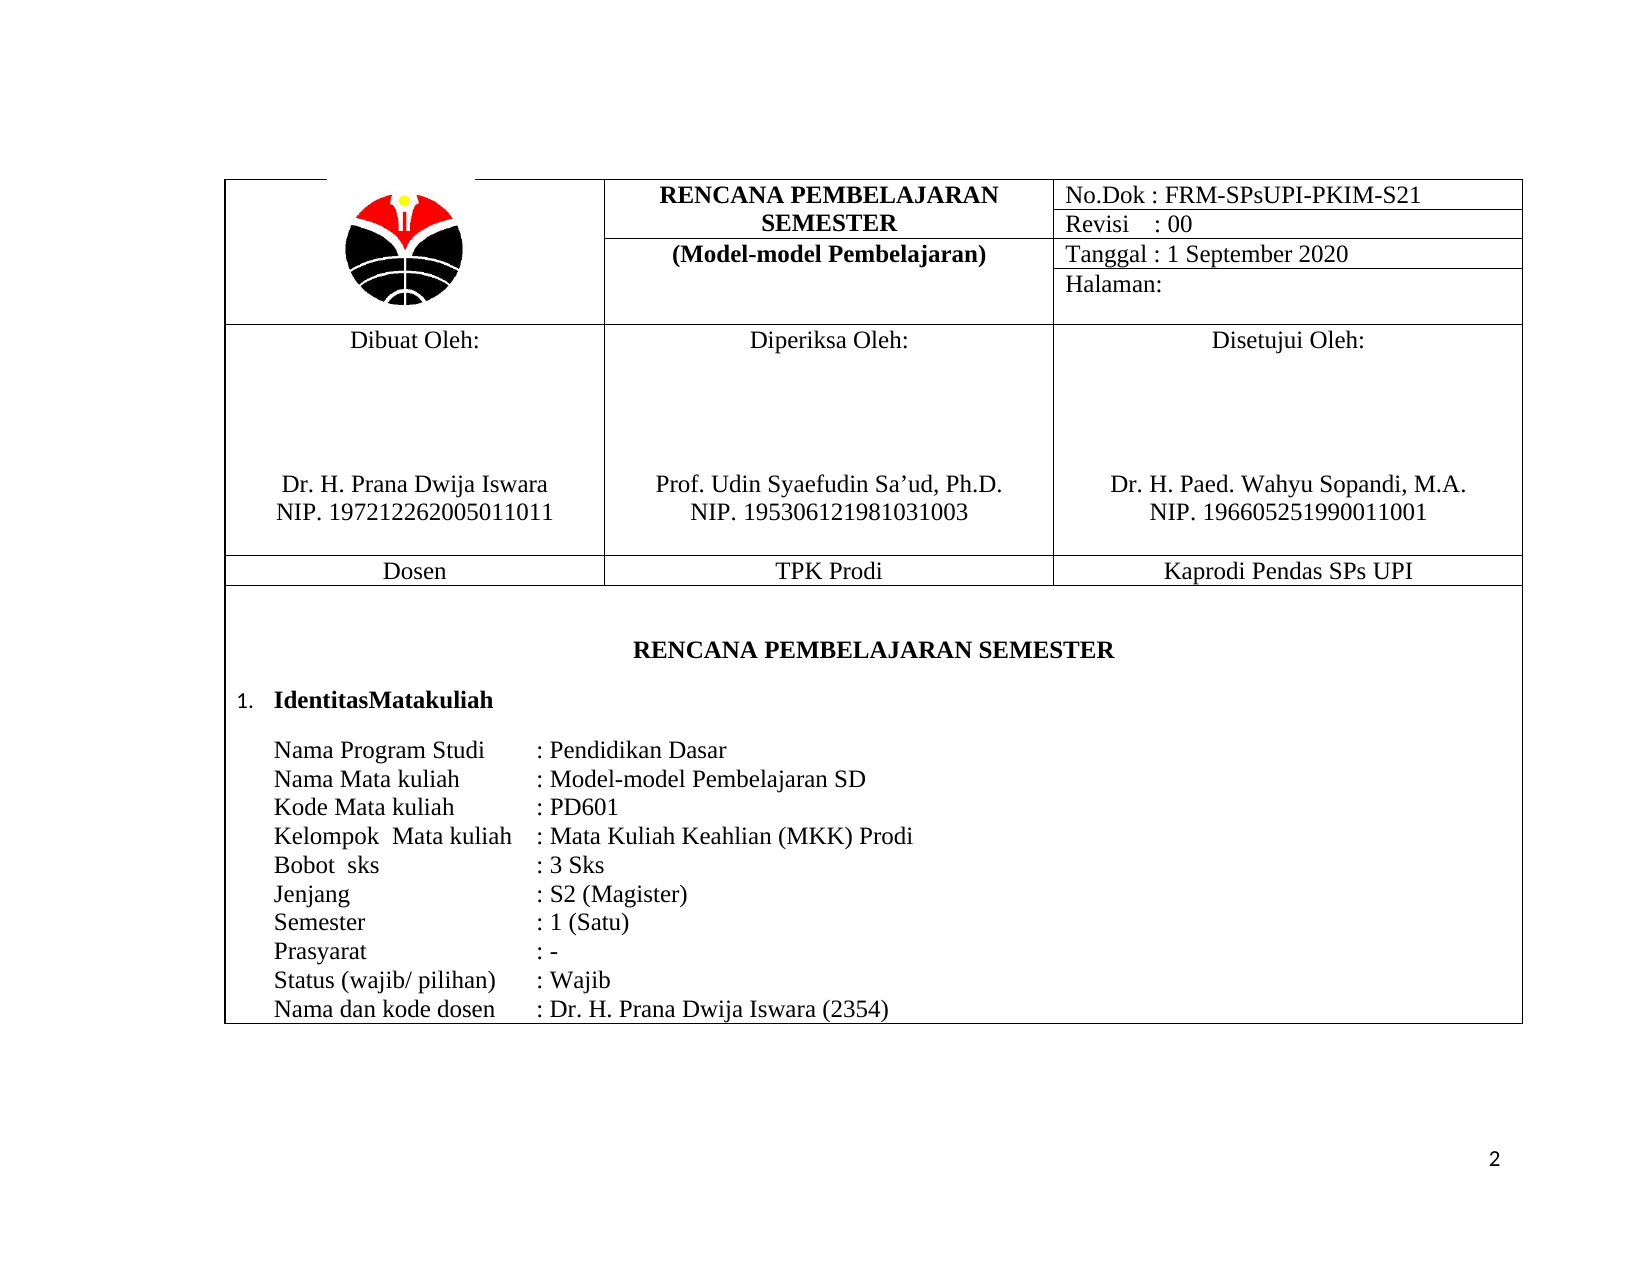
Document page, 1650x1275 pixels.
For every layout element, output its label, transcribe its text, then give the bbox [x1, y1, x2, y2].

table_cell TPK Prodi [605, 556, 1053, 585]
table_header [476, 180, 604, 324]
table_header RENCANA PEMBELAJARAN SEMESTER [605, 180, 1053, 238]
table_cell Halaman: [1054, 269, 1522, 324]
table_cell (Model-model Pembelajaran) [605, 239, 1053, 324]
table_cell Dibuat Oleh: Dr. H. Prana Dwija Iswara NIP. 197212262005011011 [226, 325, 604, 555]
picture [326, 178, 476, 324]
table_cell RENCANA PEMBELAJARAN SEMESTER IdentitasMatakuliah Nama Program Studi : Pendidikan Dasar Nama Mata kuliah : Model-model Pembelajaran SD Kode Mata kuliah : PD601 Kelompok Mata kuliah : Mata Kuliah Keahlian (MKK) Prodi Bobot sks : 3 Sks Jenjang : S2 (Magister) Semester : 1 (Satu) Prasyarat : - Status (wajib/ pilihan) : Wajib Nama dan kode dosen : Dr. H. Prana Dwija Iswara (2354) Deskripsi Matakuliah Mata kuliah ini dimulai dengan mengkaji kecenderungan kelemahan praktik pembelajaran di sekolah dasar di Indonesia, mengenal berbagai teori belajar yang utama, dan dilanjutkan dengan memahami prinsip-prinsip pembelajaran yang inovatif. Selanjutnya mata kuliah ini membahas berbagai model pembelajaran di sekolah dasar yang meliputi model-model pembelajaran yang memproses informasi, model-model pembelajaran sosial, model-model pembelajaran personal, model-model sistem perilaku, dan model pembelajaran terpadu/tematik di sekolah dasar. Capaian Pembelajaran Program Studi yang Dirujuk (CPPS) Menguasai karakteristik peserta didik, kurikulum, model-model pembelajaran dan evaluasi dalam bidang ke-SD-an. Menguasai dan menganalisis berbagai konsep dan teori pendidikan ke-SD-an Menganalisis dan menerapkan berbagai metodologi penelitian yang tepat untuk memecahkan masalah-masalah ke-SD-an Menguasai konsep-konsep dasar disiplin ilmu pendidikan alam pendukung mata pelajaran IPA SD Menguasai konsep-konsep dasar disiplin ilmu sosial pendukung mata pelajaran IPS SD Menguasai konsep-konsep dasar disiplin ilmu pendidikan bahasa Indonesia SD Menguasai konsep-konsep dasar disiplin ilmu pendidikan matematika SD Mengkomunikasikan hasil-hasil studi secara efektif dalam pertemuan ilmiah dan mempublikasikan dalam jurnal ilmiah tingkat nasional Menunjukkan tanggung jawab dalam mengelola serta melaksanakan pekerjaan dan riset sendiri dan dapat diberi tanggung jawab atas pencapaian hasil kerja sekolah Membangun kerja sama dan networking dengan berbagai lembaga yang terkait dengan pengembangan dan pembangunan pendidikan dasar pada tingkat lokal dan nasional Capaian Pembelajaran Matakuliah (CPM) Setelah mengikuti mata kuliah ini diharapkan mahasiswa memiliki kemampuan untuk: Menganalisis kelemahan praktik pembelajaran di sekolah dasar di Indonesia; Memahami beberapa teori pembelajaran yang utama; Memahami prinsip-prinsip pembelajaran yang inovatif; Memahami model-model pembelajaran yang memproses informasi; Memahami model-model pembelajaran sosial; Memahami model-model pembelajaran personal; Memahami model-model pembelajaran sistem perilaku; Memahami model-model pembelajaran terpadu/tematik; dan Mempraktikan model-model pembelajaran inovatif di kelas. [226, 586, 1522, 1022]
table_cell Tanggal : 1 September 2020 [1054, 239, 1522, 268]
table_header No.Dok : FRM-SPsUPI-PKIM-S21 [1054, 180, 1522, 208]
table_cell Disetujui Oleh: Dr. H. Paed. Wahyu Sopandi, M.A. NIP. 196605251990011001 [1054, 325, 1522, 555]
table_cell Diperiksa Oleh: Prof. Udin Syaefudin Sa’ud, Ph.D. NIP. 195306121981031003 [605, 325, 1053, 555]
table_cell Revisi : 00 [1054, 210, 1522, 238]
table_cell Kaprodi Pendas SPs UPI [1054, 556, 1522, 585]
table_header [226, 180, 326, 324]
table_cell Dosen [226, 556, 604, 585]
